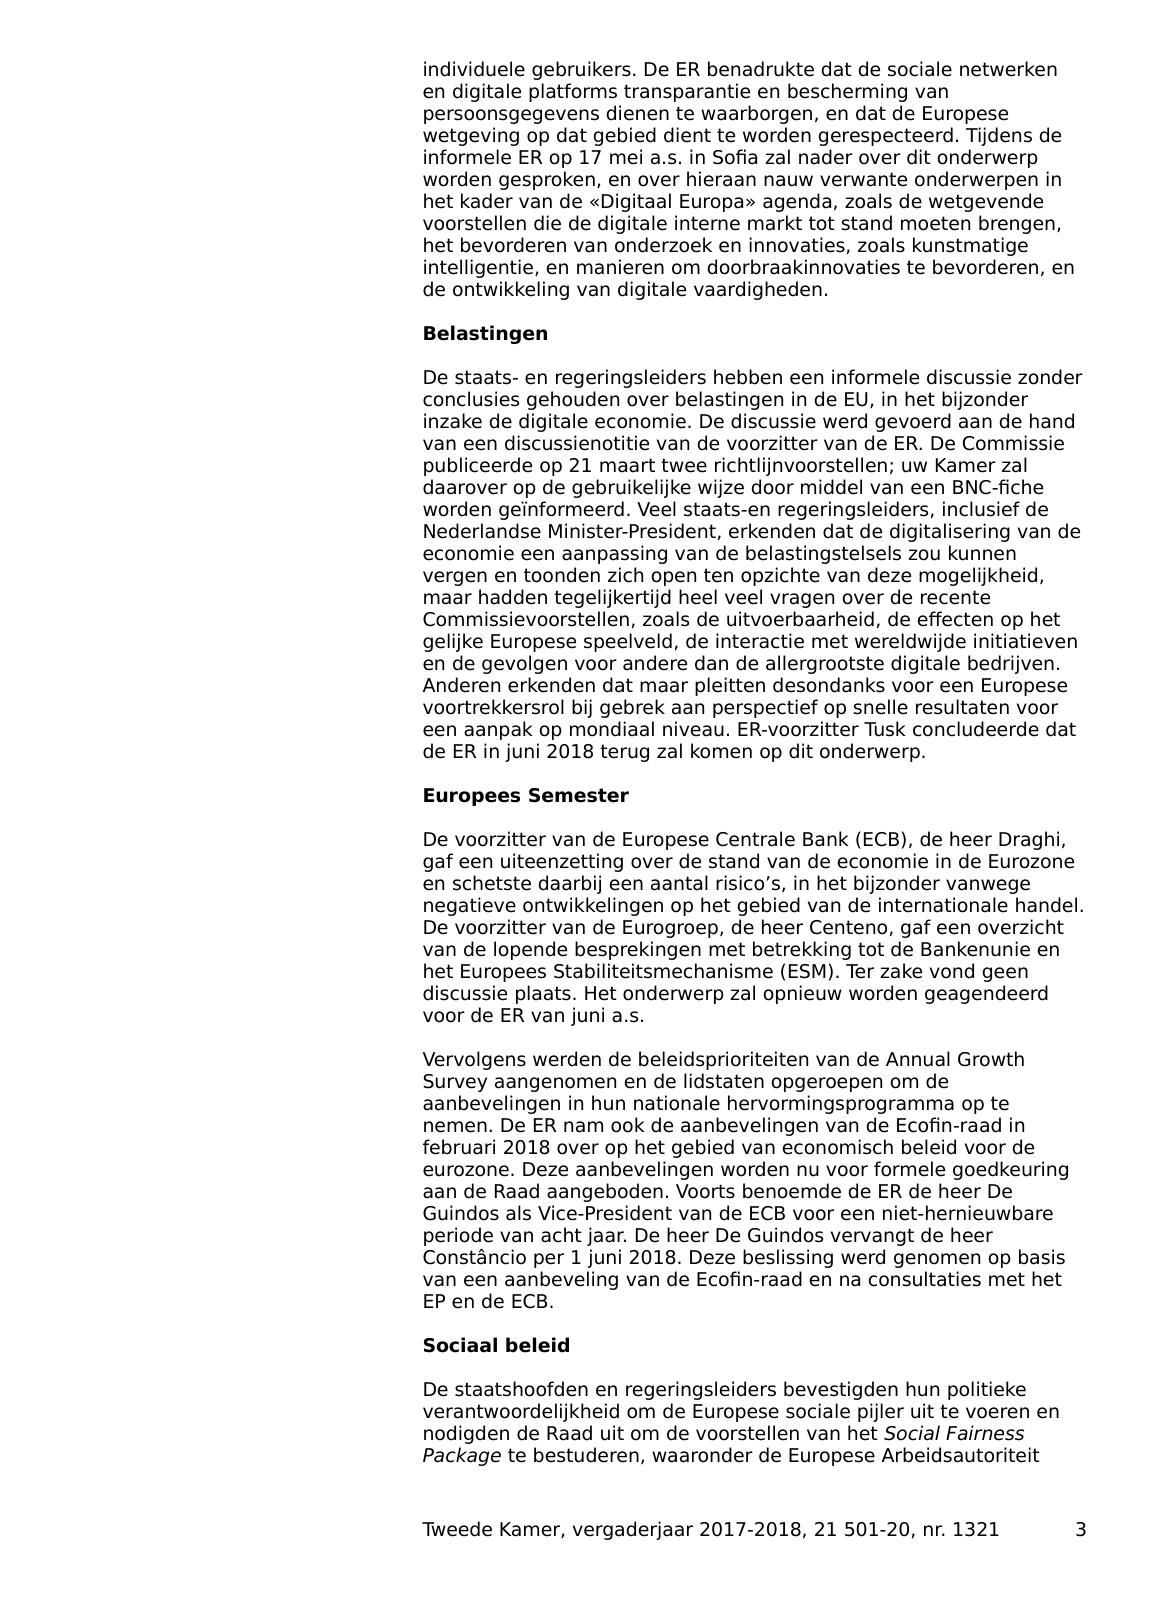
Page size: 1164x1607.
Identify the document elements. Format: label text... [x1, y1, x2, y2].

subtitle Sociaal beleid [422, 1335, 1087, 1357]
text De staatshoofden en regeringsleiders bevestigden hun politieke verantwoordelijkheid om de Europese sociale pijler uit te voeren en nodigden de Raad uit om de voorstellen van het Social Fairness Package te bestuderen, waaronder de Europese Arbeidsautoriteit [422, 1379, 1087, 1467]
subtitle Belastingen [422, 323, 1087, 345]
text De voorzitter van de Europese Centrale Bank (ECB), de heer Draghi, gaf een uiteenzetting over de stand van de economie in de Eurozone en schetste daarbij een aantal risico’s, in het bijzonder vanwege negatieve ontwikkelingen op het gebied van de internationale handel. De voorzitter van de Eurogroep, de heer Centeno, gaf een overzicht van de lopende besprekingen met betrekking tot de Bankenunie en het Europees Stabiliteitsmechanisme (ESM). Ter zake vond geen discussie plaats. Het onderwerp zal opnieuw worden geagendeerd voor de ER van juni a.s. [422, 829, 1087, 1027]
text individuele gebruikers. De ER benadrukte dat de sociale netwerken en digitale platforms transparantie en bescherming van persoonsgegevens dienen te waarborgen, en dat de Europese wetgeving op dat gebied dient te worden gerespecteerd. Tijdens de informele ER op 17 mei a.s. in Sofia zal nader over dit onderwerp worden gesproken, en over hieraan nauw verwante onderwerpen in het kader van de «Digitaal Europa» agenda, zoals de wetgevende voorstellen die de digitale interne markt tot stand moeten brengen, het bevorderen van onderzoek en innovaties, zoals kunstmatige intelligentie, en manieren om doorbraakinnovaties te bevorderen, en de ontwikkeling van digitale vaardigheden. [422, 59, 1087, 301]
text De staats- en regeringsleiders hebben een informele discussie zonder conclusies gehouden over belastingen in de EU, in het bijzonder inzake de digitale economie. De discussie werd gevoerd aan de hand van een discussienotitie van de voorzitter van de ER. De Commissie publiceerde op 21 maart twee richtlijnvoorstellen; uw Kamer zal daarover op de gebruikelijke wijze door middel van een BNC-fiche worden geïnformeerd. Veel staats-en regeringsleiders, inclusief de Nederlandse Minister-President, erkenden dat de digitalisering van de economie een aanpassing van de belastingstelsels zou kunnen vergen en toonden zich open ten opzichte van deze mogelijkheid, maar hadden tegelijkertijd heel veel vragen over de recente Commissievoorstellen, zoals de uitvoerbaarheid, de effecten op het gelijke Europese speelveld, de interactie met wereldwijde initiatieven en de gevolgen voor andere dan de allergrootste digitale bedrijven. Anderen erkenden dat maar pleitten desondanks voor een Europese voortrekkersrol bij gebrek aan perspectief op snelle resultaten voor een aanpak op mondiaal niveau. ER-voorzitter Tusk concludeerde dat de ER in juni 2018 terug zal komen op dit onderwerp. [422, 367, 1087, 763]
text Vervolgens werden de beleidsprioriteiten van de Annual Growth Survey aangenomen en de lidstaten opgeroepen om de aanbevelingen in hun nationale hervormingsprogramma op te nemen. De ER nam ook de aanbevelingen van de Ecofin-raad in februari 2018 over op het gebied van economisch beleid voor de eurozone. Deze aanbevelingen worden nu voor formele goedkeuring aan de Raad aangeboden. Voorts benoemde de ER de heer De Guindos als Vice-President van de ECB voor een niet-hernieuwbare periode van acht jaar. De heer De Guindos vervangt de heer Constâncio per 1 juni 2018. Deze beslissing werd genomen op basis van een aanbeveling van de Ecofin-raad en na consultaties met het EP en de ECB. [422, 1049, 1087, 1313]
subtitle Europees Semester [422, 785, 1087, 807]
